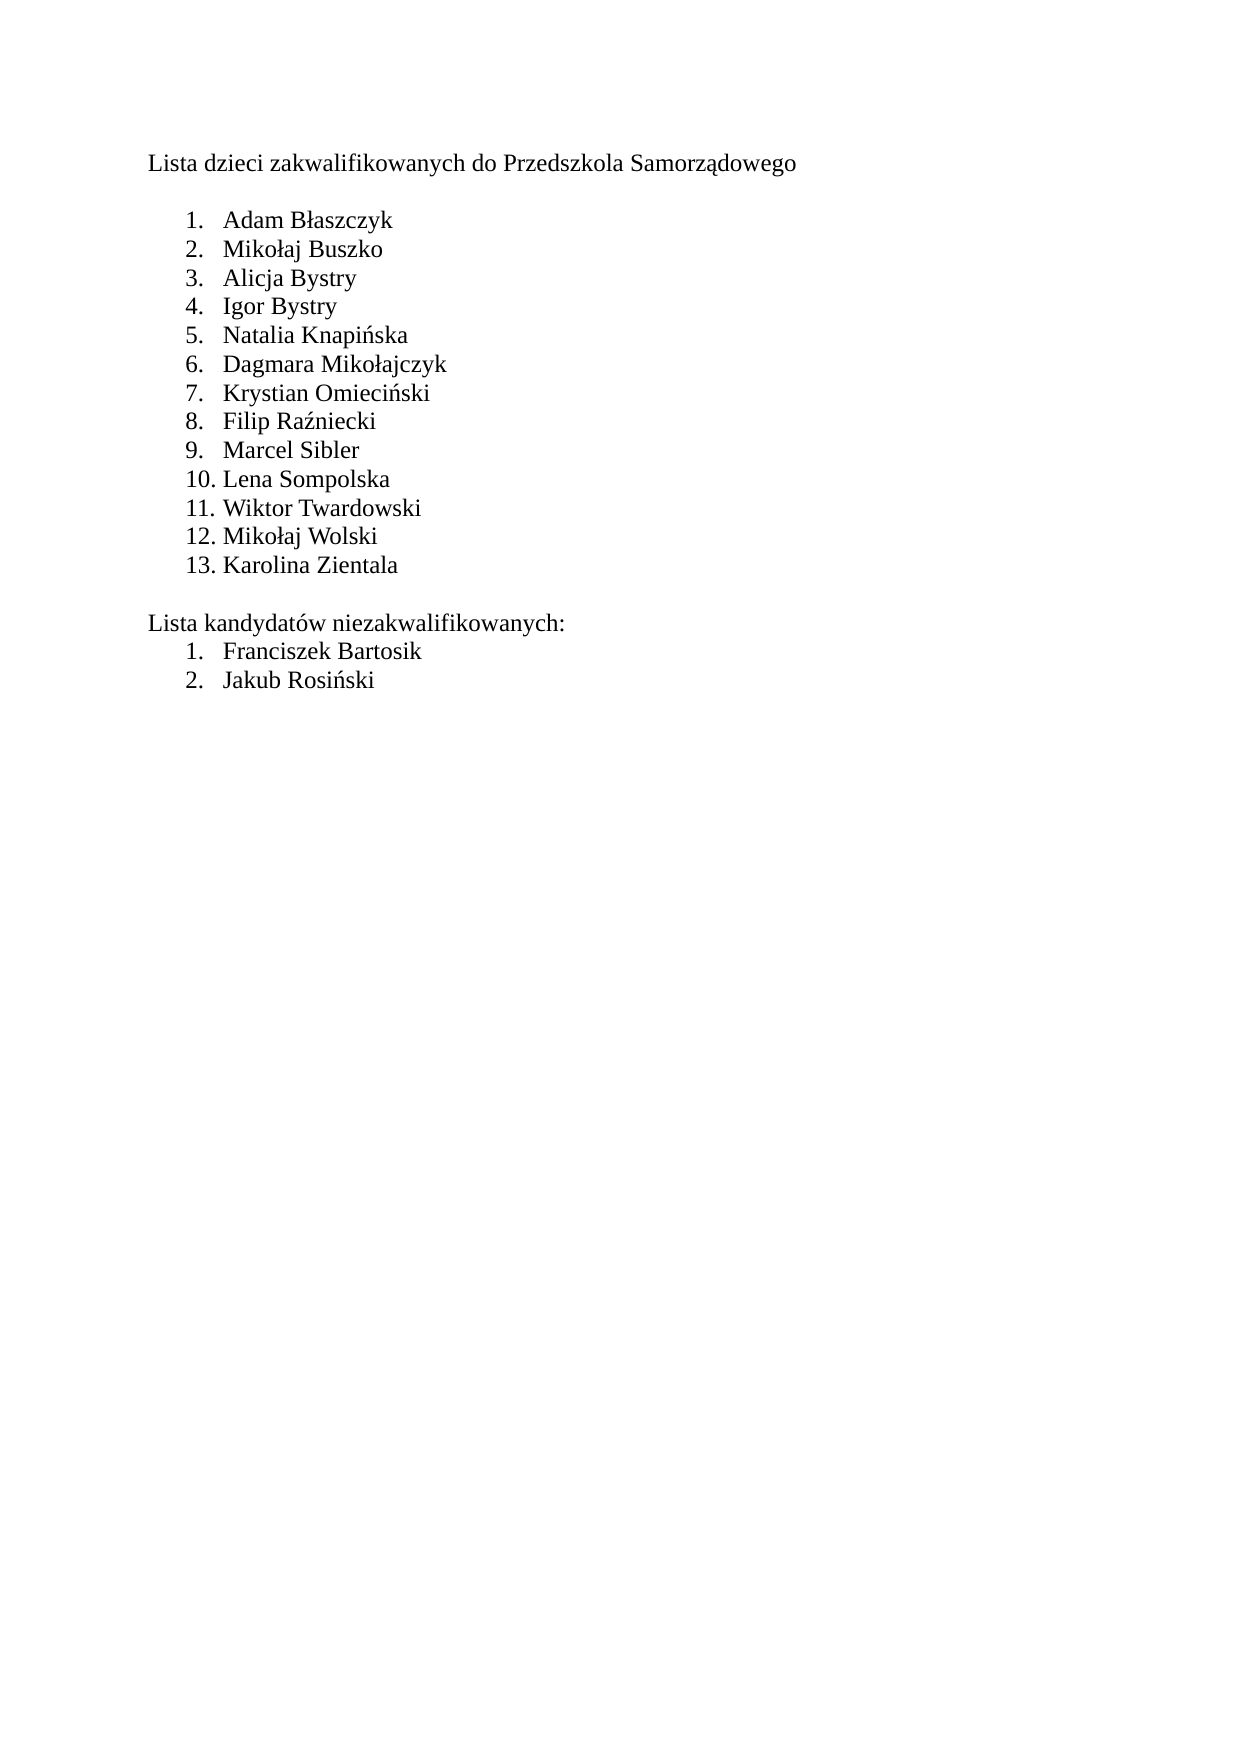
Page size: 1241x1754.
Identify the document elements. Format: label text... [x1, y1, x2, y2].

list Wiktor Twardowski [185, 493, 1093, 521]
list Krystian Omieciński [185, 378, 1093, 406]
list Dagmara Mikołajczyk [185, 349, 1093, 378]
list Filip Raźniecki [185, 406, 1093, 435]
list Natalia Knapińska [185, 320, 1093, 349]
list Lena Sompolska [185, 464, 1093, 493]
list Marcel Sibler [185, 435, 1093, 464]
list Franciszek Bartosik [185, 636, 1093, 665]
list Igor Bystry [185, 291, 1093, 320]
text Lista kandydatów niezakwalifikowanych: [148, 608, 1093, 636]
list Jakub Rosiński [185, 665, 1093, 694]
list Alicja Bystry [185, 263, 1093, 291]
list Karolina Zientala [185, 550, 1093, 579]
list Mikołaj Wolski [185, 521, 1093, 550]
text Lista dzieci zakwalifikowanych do Przedszkola Samorządowego [148, 148, 1093, 176]
list Adam Błaszczyk [185, 205, 1093, 234]
list Mikołaj Buszko [185, 234, 1093, 263]
